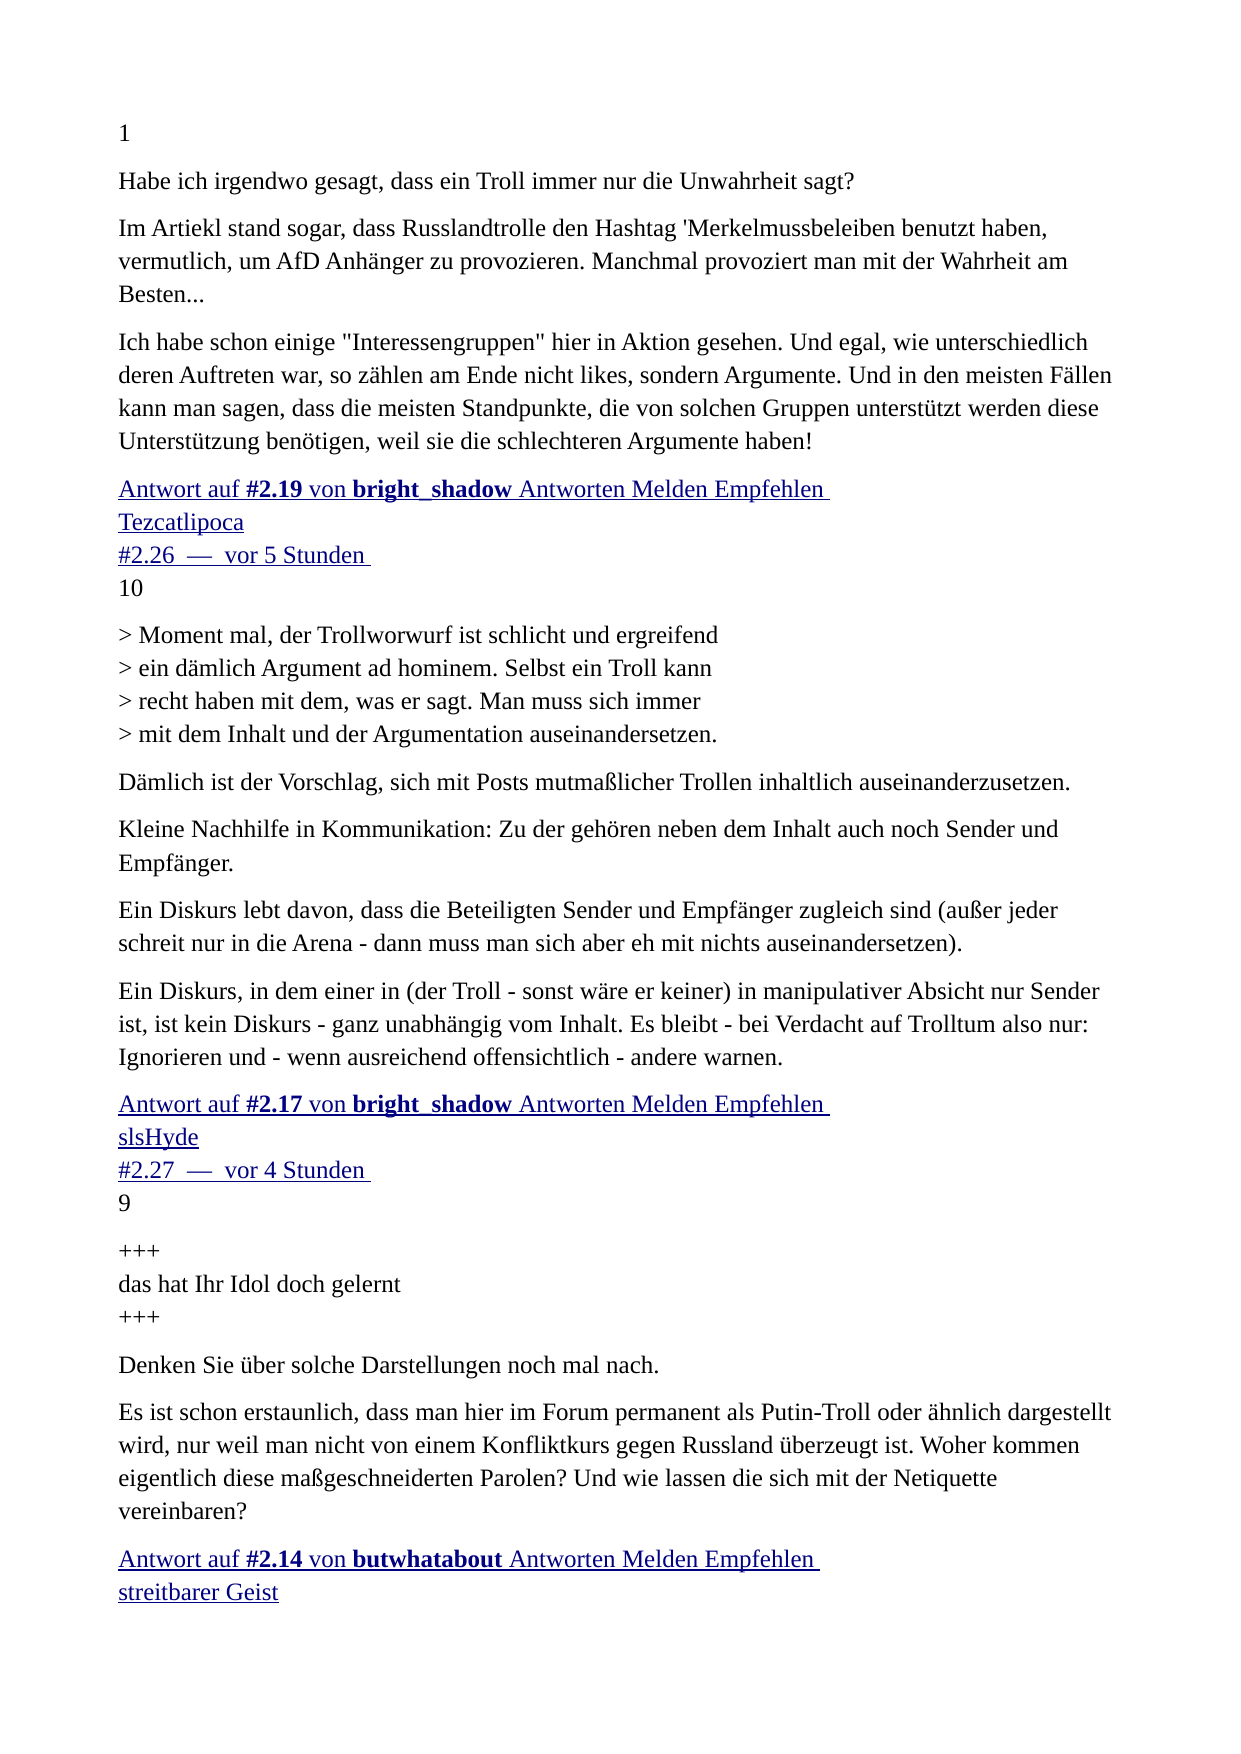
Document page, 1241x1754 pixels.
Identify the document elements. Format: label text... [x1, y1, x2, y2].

text Dämlich ist der Vorschlag, sich mit Posts mutmaßlicher Trollen inhaltlich auseinanderzusetzen. [118, 767, 1122, 796]
text streitbarer Geist [118, 1577, 1122, 1606]
text #2.26 — vor 5 Stunden [118, 540, 1122, 568]
text Denken Sie über solche Darstellungen noch mal nach. [118, 1350, 1122, 1378]
text Ein Diskurs lebt davon, dass die Beteiligten Sender und Empfänger zugleich sind (außer jeder schreit nur in die Arena - dann muss man sich aber eh mit nichts auseinandersetzen). [118, 895, 1122, 957]
text 9 [118, 1188, 1122, 1217]
text 1 [118, 118, 1122, 147]
text #2.27 — vor 4 Stunden [118, 1156, 1122, 1184]
text +++ das hat Ihr Idol doch gelernt +++ [118, 1236, 1122, 1331]
text Antwort auf #2.17 von bright_shadow Antworten Melden Empfehlen [118, 1089, 1122, 1118]
text Kleine Nachhilfe in Kommunikation: Zu der gehören neben dem Inhalt auch noch Sender und Empfänger. [118, 814, 1122, 876]
text Im Artiekl stand sogar, dass Russlandtrolle den Hashtag 'Merkelmussbeleiben benutzt haben, vermutlich, um AfD Anhänger zu provozieren. Manchmal provoziert man mit der Wahrheit am Besten... [118, 213, 1122, 308]
text Ein Diskurs, in dem einer in (der Troll - sonst wäre er keiner) in manipulativer Absicht nur Sender ist, ist kein Diskurs - ganz unabhängig vom Inhalt. Es bleibt - bei Verdacht auf Trolltum also nur: Ignorieren und - wenn ausreichend offensichtlich - andere warnen. [118, 976, 1122, 1071]
text Antwort auf #2.19 von bright_shadow Antworten Melden Empfehlen [118, 474, 1122, 502]
text slsHyde [118, 1122, 1122, 1151]
text 10 [118, 573, 1122, 601]
text Habe ich irgendwo gesagt, dass ein Troll immer nur die Unwahrheit sagt? [118, 166, 1122, 194]
text > Moment mal, der Trollworwurf ist schlicht und ergreifend > ein dämlich Argument ad hominem. Selbst ein Troll kann > recht haben mit dem, was er sagt. Man muss sich immer > mit dem Inhalt und der Argumentation auseinandersetzen. [118, 620, 1122, 748]
text Tezcatlipoca [118, 507, 1122, 535]
text Es ist schon erstaunlich, dass man hier im Forum permanent als Putin-Troll oder ähnlich dargestellt wird, nur weil man nicht von einem Konfliktkurs gegen Russland überzeugt ist. Woher kommen eigentlich diese maßgeschneiderten Parolen? Und wie lassen die sich mit der Netiquette vereinbaren? [118, 1397, 1122, 1525]
text Antwort auf #2.14 von butwhatabout Antworten Melden Empfehlen [118, 1544, 1122, 1573]
text Ich habe schon einige "Interessengruppen" hier in Aktion gesehen. Und egal, wie unterschiedlich deren Auftreten war, so zählen am Ende nicht likes, sondern Argumente. Und in den meisten Fällen kann man sagen, dass die meisten Standpunkte, die von solchen Gruppen unterstützt werden diese Unterstützung benötigen, weil sie die schlechteren Argumente haben! [118, 327, 1122, 455]
